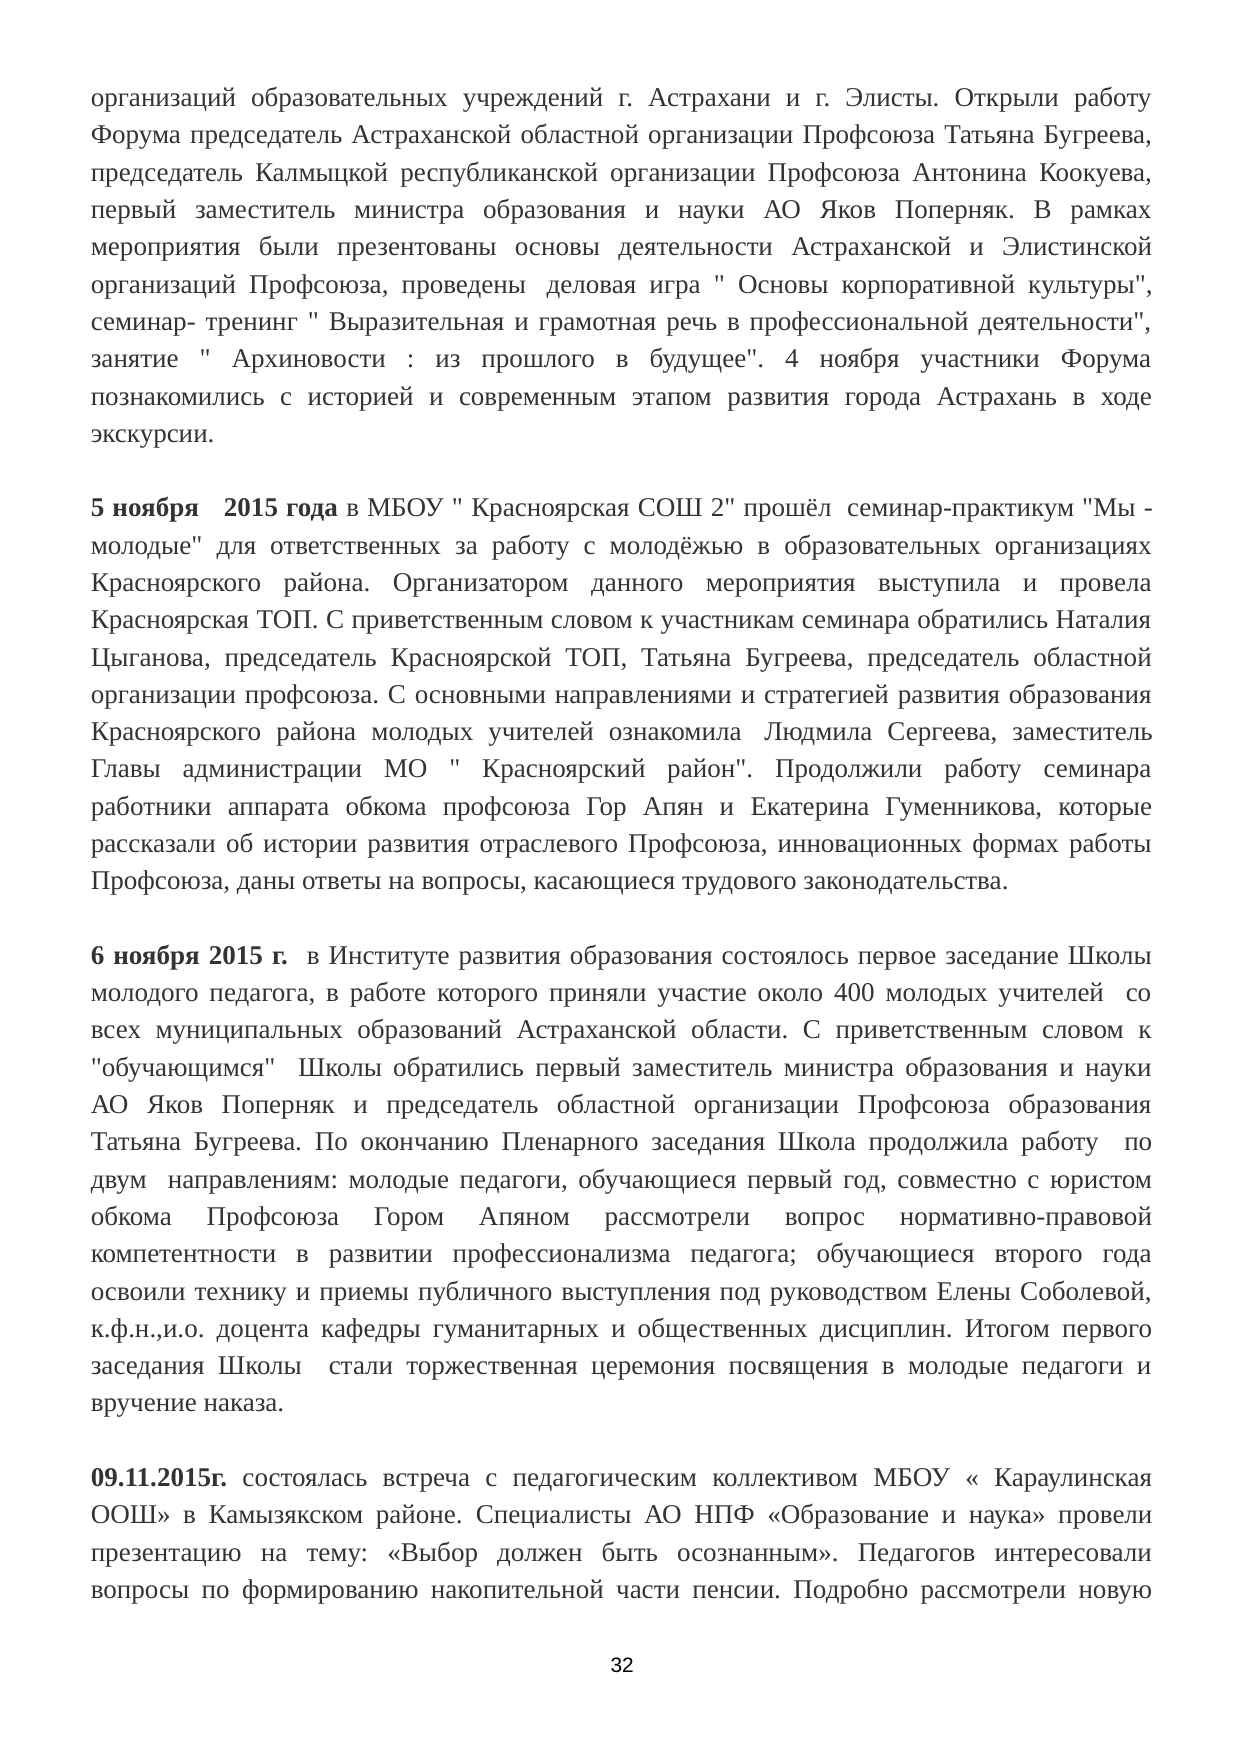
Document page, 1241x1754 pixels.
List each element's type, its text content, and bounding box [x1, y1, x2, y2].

text 5 ноября 2015 года в МБОУ " Красноярская СОШ 2" прошёл семинар-практикум "Мы - молодые" для ответственных за работу с молодёжью в образовательных организациях Красноярского района. Организатором данного мероприятия выступила и провела Красноярская ТОП. С приветственным словом к участникам семинара обратились Наталия Цыганова, председатель Красноярской ТОП, Татьяна Бугреева, председатель областной организации профсоюза. С основными направлениями и стратегией развития образования Красноярского района молодых учителей ознакомила Людмила Сергеева, заместитель Главы администрации МО " Красноярский район". Продолжили работу семинара работники аппарата обкома профсоюза Гор Апян и Екатерина Гуменникова, которые рассказали об истории развития отраслевого Профсоюза, инновационных формах работы Профсоюза, даны ответы на вопросы, касающиеся трудового законодательства. [91, 491, 1153, 896]
text 09.11.2015г. состоялась встреча с педагогическим коллективом МБОУ « Караулинская ООШ» в Камызякском районе. Специалисты АО НПФ «Образование и наука» провели презентацию на тему: «Выбор должен быть осознанным». Педагогов интересовали вопросы по формированию накопительной части пенсии. Подробно рассмотрели новую [91, 1461, 1153, 1604]
text 6 ноября 2015 г. в Институте развития образования состоялось первое заседание Школы молодого педагога, в работе которого приняли участие около 400 молодых учителей со всех муниципальных образований Астраханской области. С приветственным словом к "обучающимся" Школы обратились первый заместитель министра образования и науки АО Яков Поперняк и председатель областной организации Профсоюза образования Татьяна Бугреева. По окончанию Пленарного заседания Школа продолжила работу по двум направлениям: молодые педагоги, обучающиеся первый год, совместно с юристом обкома Профсоюза Гором Апяном рассмотрели вопрос нормативно-правовой компетентности в развитии профессионализма педагога; обучающиеся второго года освоили технику и приемы публичного выступления под руководством Елены Соболевой, к.ф.н.,и.о. доцента кафедры гуманитарных и общественных дисциплин. Итогом первого заседания Школы стали торжественная церемония посвящения в молодые педагоги и вручение наказа. [91, 939, 1153, 1418]
text организаций образовательных учреждений г. Астрахани и г. Элисты. Открыли работу Форума председатель Астраханской областной организации Профсоюза Татьяна Бугреева, председатель Калмыцкой республиканской организации Профсоюза Антонина Коокуева, первый заместитель министра образования и науки АО Яков Поперняк. В рамках мероприятия были презентованы основы деятельности Астраханской и Элистинской организаций Профсоюза, проведены деловая игра " Основы корпоративной культуры", семинар- тренинг " Выразительная и грамотная речь в профессиональной деятельности", занятие " Архиновости : из прошлого в будущее". 4 ноября участники Форума познакомились с историей и современным этапом развития города Астрахань в ходе экскурсии. [91, 81, 1153, 448]
